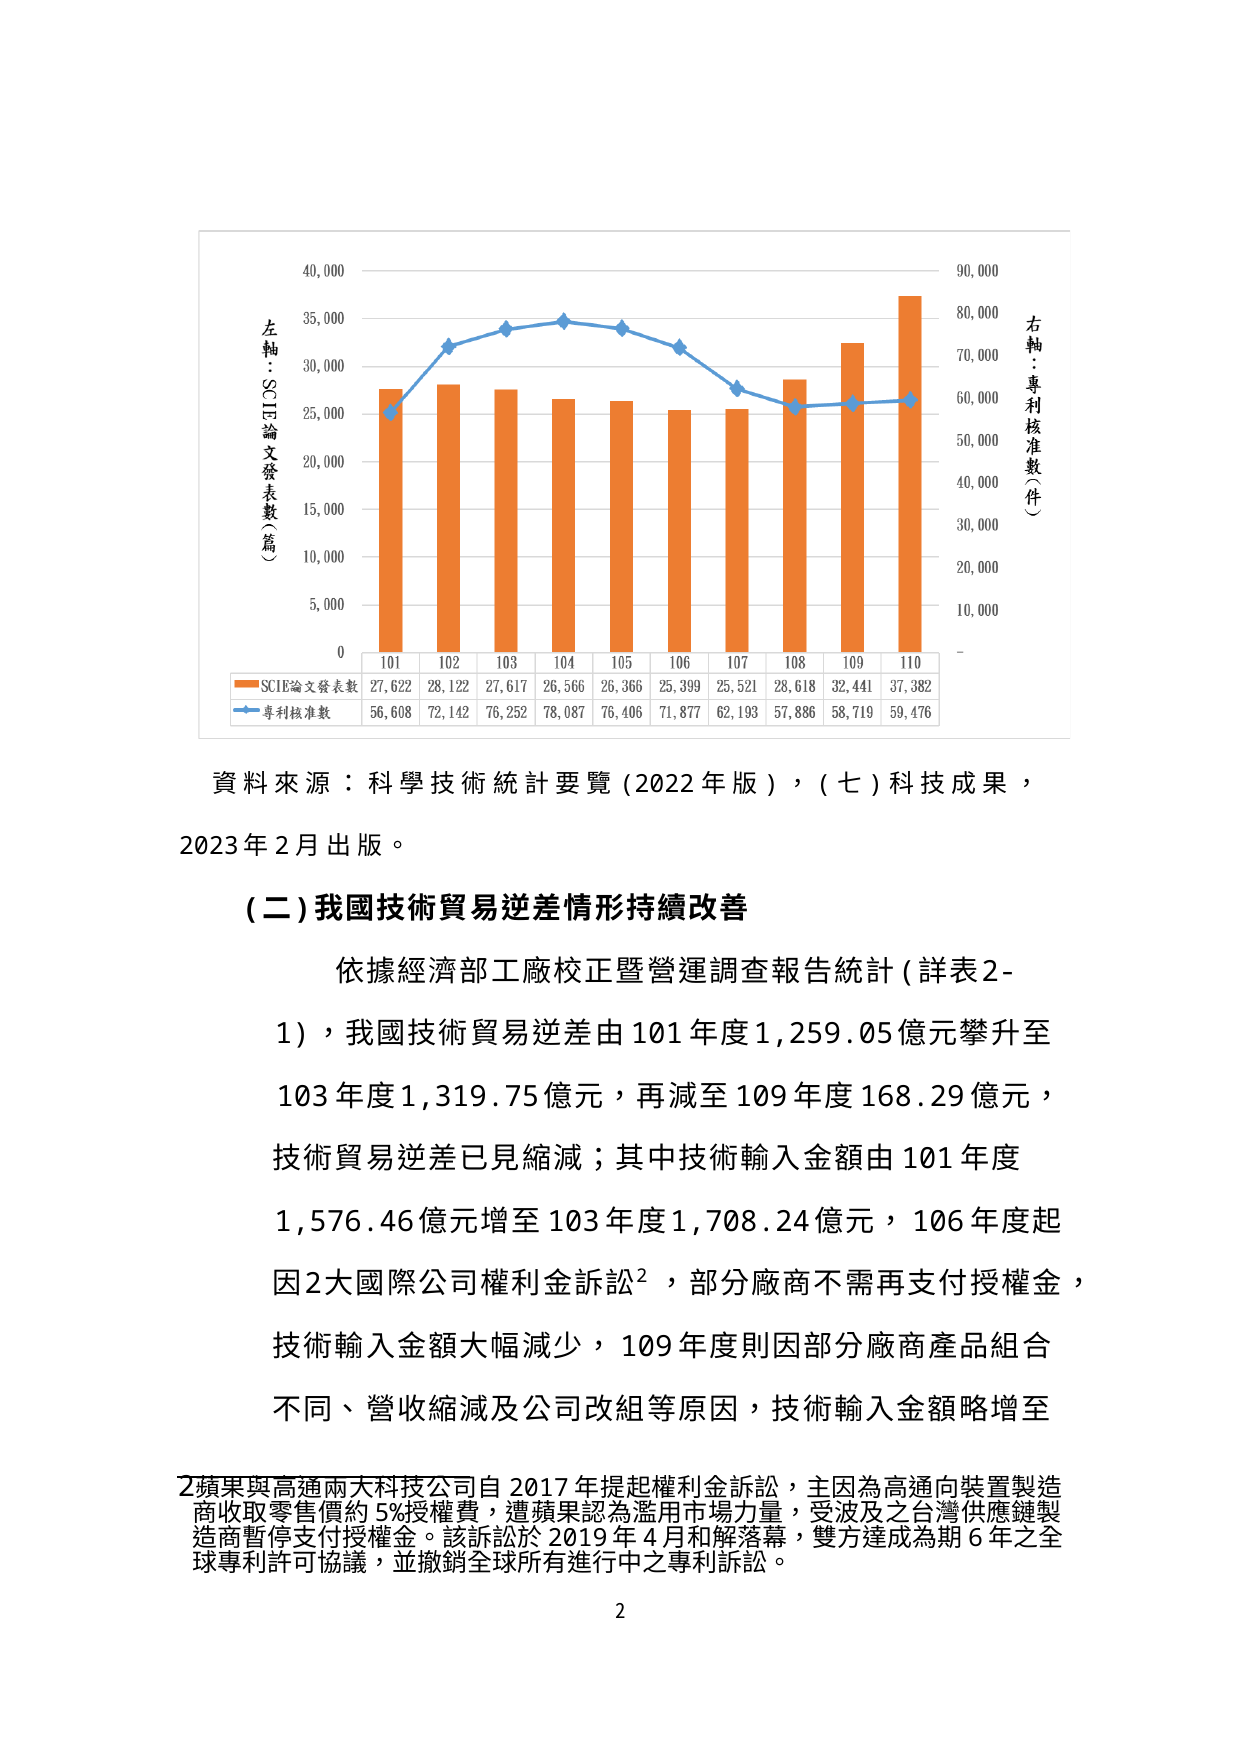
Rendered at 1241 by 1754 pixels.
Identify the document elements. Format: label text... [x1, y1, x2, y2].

text 蘋果與高通兩大科技公司自2017年提起權利金訴訟，主因為高通向裝置製造商收取零售價約5%授權費，遭蘋果認為濫用市場力量，受波及之台灣供應鏈製造商暫停支付授權金。該訴訟於2019年4月和解落幕，雙方達成為期6年之全球專利許可協議，並撤銷全球所有進行中之專利訴訟。 [177, 1477, 1063, 1577]
text 資料來源：科學技術統計要覽(2022年版)，(七)科技成果，2023年2月出版。 [177, 740, 1063, 865]
text 依據經濟部工廠校正暨營運調查報告統計(詳表2-1)，我國技術貿易逆差由101年度1,259.05億元攀升至103年度1,319.75億元，再減至109年度168.29億元，技術貿易逆差已見縮減；其中技術輸入金額由101年度1,576.46億元增至103年度1,708.24億元，106年度起因2大國際公司權利金訴訟，部分廠商不需再支付授權金，技術輸入金額大幅減少，109年度則因部分廠商產品組合不同、營收縮減及公司改組等原因，技術輸入金額略增至715.42億元，惟同年度貿易輸出金額為近年最高，達547.13億元。 [266, 927, 1063, 1427]
text (二)我國技術貿易逆差情形持續改善 [236, 865, 1063, 927]
